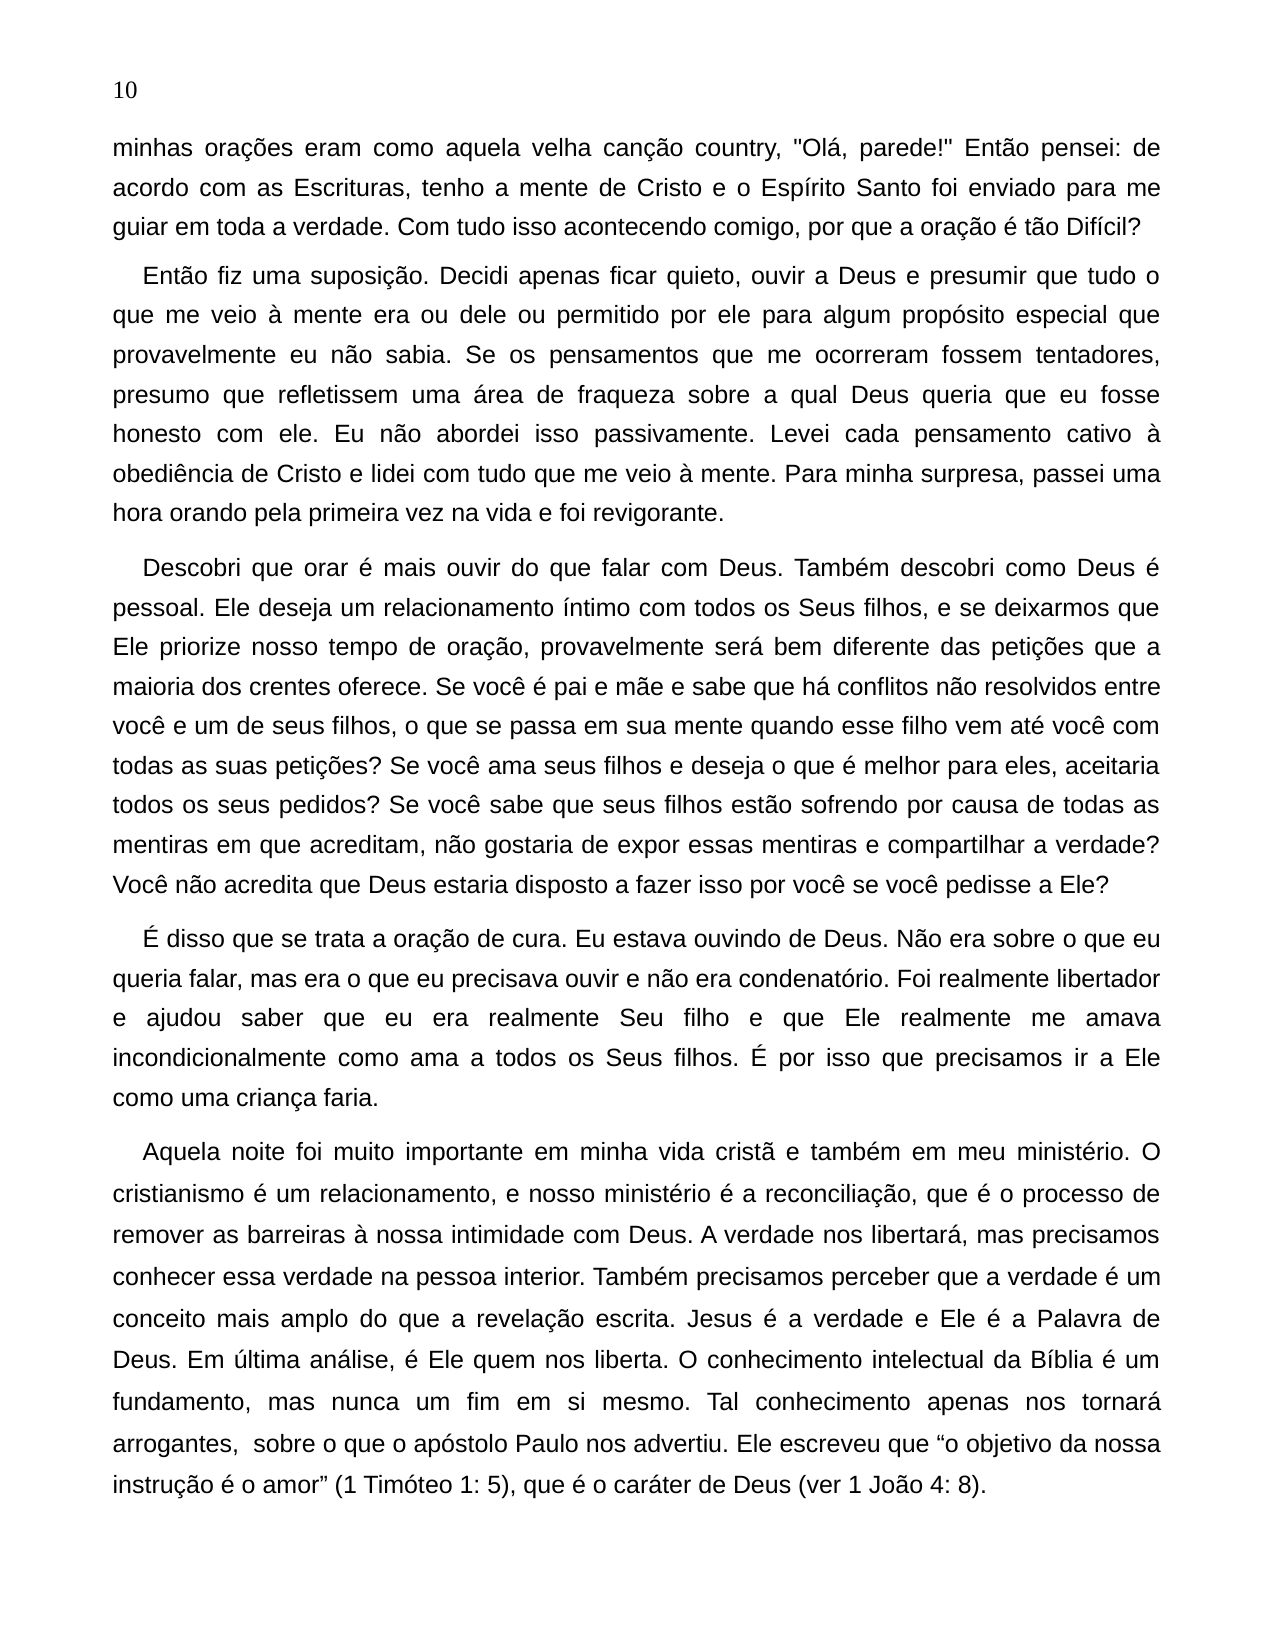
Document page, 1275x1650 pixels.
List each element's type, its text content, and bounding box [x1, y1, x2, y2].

text Aquela noite foi muito importante em minha vida cristã e também em meu ministério. O cristianismo é um relacionamento, e nosso ministério é a reconciliação, que é o processo de remover as barreiras à nossa intimidade com Deus. A verdade nos libertará, mas precisamos conhecer essa verdade na pessoa interior. Também precisamos perceber que a verdade é um conceito mais amplo do que a revelação escrita. Jesus é a verdade e Ele é a Palavra de Deus. Em última análise, é Ele quem nos liberta. O conhecimento intelectual da Bíblia é um fundamento, mas nunca um fim em si mesmo. Tal conhecimento apenas nos tornará arrogantes, sobre o que o apóstolo Paulo nos advertiu. Ele escreveu que “o objetivo da nossa instrução é o amor” (1 Timóteo 1: 5), que é o caráter de Deus (ver 1 João 4: 8). [112, 1137, 1162, 1499]
text minhas orações eram como aquela velha canção country, "Olá, parede!" Então pensei: de acordo com as Escrituras, tenho a mente de Cristo e o Espírito Santo foi enviado para me guiar em toda a verdade. Com tudo isso acontecendo comigo, por que a oração é tão Difícil? [112, 133, 1162, 241]
text Descobri que orar é mais ouvir do que falar com Deus. Também descobri como Deus é pessoal. Ele deseja um relacionamento íntimo com todos os Seus filhos, e se deixarmos que Ele priorize nosso tempo de oração, provavelmente será bem diferente das petições que a maioria dos crentes oferece. Se você é pai e mãe e sabe que há conflitos não resolvidos entre você e um de seus filhos, o que se passa em sua mente quando esse filho vem até você com todas as suas petições? Se você ama seus filhos e deseja o que é melhor para eles, aceitaria todos os seus pedidos? Se você sabe que seus filhos estão sofrendo por causa de todas as mentiras em que acreditam, não gostaria de expor essas mentiras e compartilhar a verdade? Você não acredita que Deus estaria disposto a fazer isso por você se você pedisse a Ele? [112, 553, 1162, 898]
text É disso que se trata a oração de cura. Eu estava ouvindo de Deus. Não era sobre o que eu queria falar, mas era o que eu precisava ouvir e não era condenatório. Foi realmente libertador e ajudou saber que eu era realmente Seu filho e que Ele realmente me amava incondicionalmente como ama a todos os Seus filhos. É por isso que precisamos ir a Ele como uma criança faria. [112, 924, 1162, 1111]
text Então fiz uma suposição. Decidi apenas ficar quieto, ouvir a Deus e presumir que tudo o que me veio à mente era ou dele ou permitido por ele para algum propósito especial que provavelmente eu não sabia. Se os pensamentos que me ocorreram fossem tentadores, presumo que refletissem uma área de fraqueza sobre a qual Deus queria que eu fosse honesto com ele. Eu não abordei isso passivamente. Levei cada pensamento cativo à obediência de Cristo e lidei com tudo que me veio à mente. Para minha surpresa, passei uma hora orando pela primeira vez na vida e foi revigorante. [112, 261, 1162, 527]
